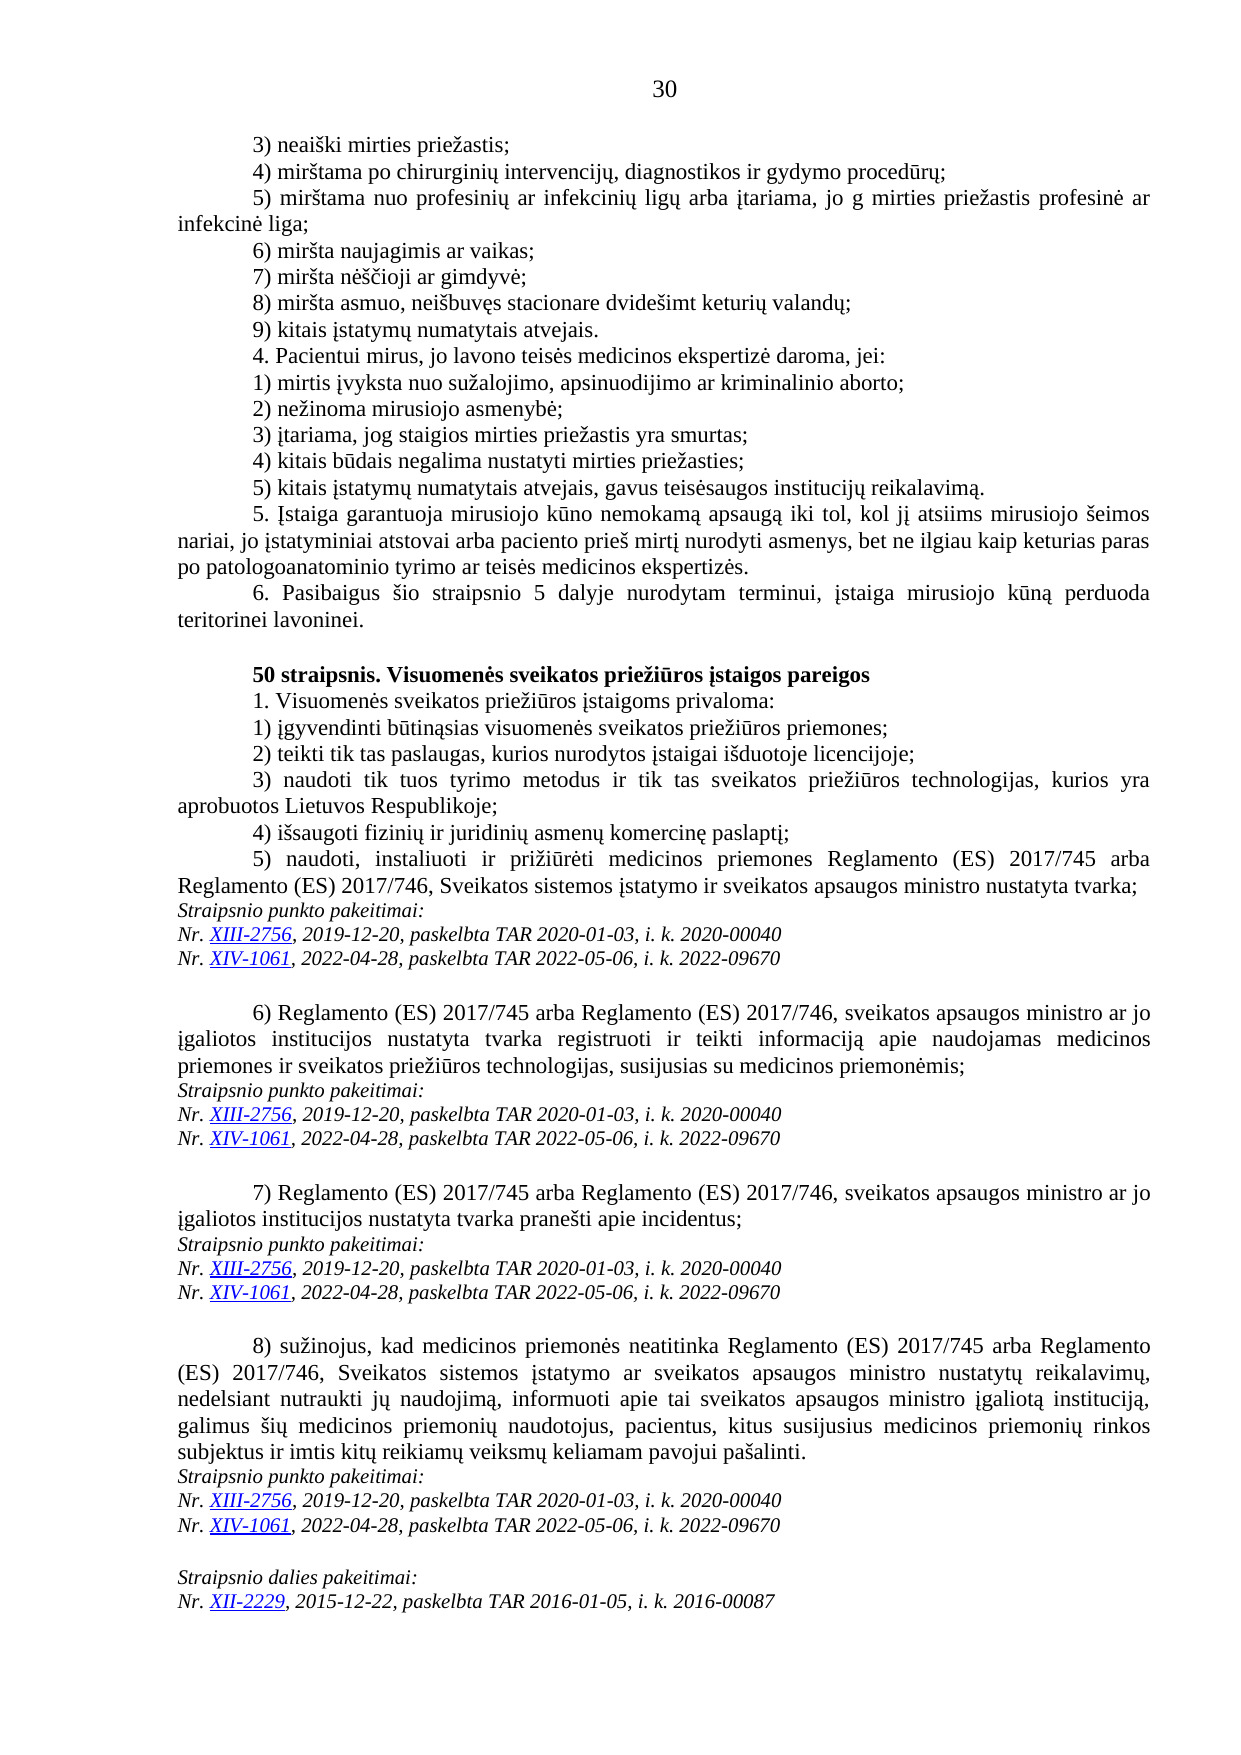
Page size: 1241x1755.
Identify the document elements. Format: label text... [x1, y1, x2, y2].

text 5. Įstaiga garantuoja mirusiojo kūno nemokamą apsaugą iki tol, kol jį atsiims mirusiojo šeimos nariai, jo įstatyminiai atstovai arba paciento prieš mirtį nurodyti asmenys, bet ne ilgiau kaip keturias paras po patologoanatominio tyrimo ar teisės medicinos ekspertizės. [177, 500, 1152, 579]
text 8) miršta asmuo, neišbuvęs stacionare dvidešimt keturių valandų; [177, 289, 1152, 316]
text Nr. XIV-1061, 2022-04-28, paskelbta TAR 2022-05-06, i. k. 2022-09670 [177, 1126, 1152, 1150]
text Nr. XIII-2756, 2019-12-20, paskelbta TAR 2020-01-03, i. k. 2020-00040 [177, 922, 1152, 946]
text 5) mirštama nuo profesinių ar infekcinių ligų arba įtariama, jo g mirties priežastis profesinė ar infekcinė liga; [177, 184, 1152, 237]
text 4. Pacientui mirus, jo lavono teisės medicinos ekspertizė daroma, jei: [177, 342, 1152, 368]
text Straipsnio punkto pakeitimai: [177, 1464, 1152, 1488]
text 2) nežinoma mirusiojo asmenybė; [177, 395, 1152, 421]
text 3) įtariama, jog staigios mirties priežastis yra smurtas; [177, 421, 1152, 448]
text Nr. XIII-2756, 2019-12-20, paskelbta TAR 2020-01-03, i. k. 2020-00040 [177, 1102, 1152, 1126]
text 4) išsaugoti fizinių ir juridinių asmenų komercinę paslaptį; [177, 819, 1152, 845]
text 5) naudoti, instaliuoti ir prižiūrėti medicinos priemones Reglamento (ES) 2017/745 arba Reglamento (ES) 2017/746, Sveikatos sistemos įstatymo ir sveikatos apsaugos ministro nustatyta tvarka; [177, 845, 1152, 898]
text Nr. XIII-2756, 2019-12-20, paskelbta TAR 2020-01-03, i. k. 2020-00040 [177, 1488, 1152, 1512]
text 1) mirtis įvyksta nuo sužalojimo, apsinuodijimo ar kriminalinio aborto; [177, 368, 1152, 395]
text Nr. XIII-2756, 2019-12-20, paskelbta TAR 2020-01-03, i. k. 2020-00040 [177, 1256, 1152, 1280]
text 2) teikti tik tas paslaugas, kurios nurodytos įstaigai išduotoje licencijoje; [177, 740, 1152, 766]
text 50 straipsnis. Visuomenės sveikatos priežiūros įstaigos pareigos [177, 661, 1152, 687]
text 6. Pasibaigus šio straipsnio 5 dalyje nurodytam terminui, įstaiga mirusiojo kūną perduoda teritorinei lavoninei. [177, 579, 1152, 632]
text 1) įgyvendinti būtinąsias visuomenės sveikatos priežiūros priemones; [177, 713, 1152, 740]
text Straipsnio punkto pakeitimai: [177, 1232, 1152, 1256]
text Straipsnio punkto pakeitimai: [177, 898, 1152, 922]
text 4) mirštama po chirurginių intervencijų, diagnostikos ir gydymo procedūrų; [177, 158, 1152, 184]
text 8) sužinojus, kad medicinos priemonės neatitinka Reglamento (ES) 2017/745 arba Reglamento (ES) 2017/746, Sveikatos sistemos įstatymo ar sveikatos apsaugos ministro nustatytų reikalavimų, nedelsiant nutraukti jų naudojimą, informuoti apie tai sveikatos apsaugos ministro įgaliotą instituciją, galimus šių medicinos priemonių naudotojus, pacientus, kitus susijusius medicinos priemonių rinkos subjektus ir imtis kitų reikiamų veiksmų keliamam pavojui pašalinti. [177, 1333, 1152, 1464]
text Straipsnio dalies pakeitimai: [177, 1565, 1152, 1589]
text Nr. XIV-1061, 2022-04-28, paskelbta TAR 2022-05-06, i. k. 2022-09670 [177, 1280, 1152, 1304]
text Nr. XII-2229, 2015-12-22, paskelbta TAR 2016-01-05, i. k. 2016-00087 [177, 1589, 1152, 1613]
text Nr. XIV-1061, 2022-04-28, paskelbta TAR 2022-05-06, i. k. 2022-09670 [177, 1512, 1152, 1537]
text 3) naudoti tik tuos tyrimo metodus ir tik tas sveikatos priežiūros technologijas, kurios yra aprobuotos Lietuvos Respublikoje; [177, 766, 1152, 819]
text 3) neaiški mirties priežastis; [177, 131, 1152, 158]
text 4) kitais būdais negalima nustatyti mirties priežasties; [177, 448, 1152, 474]
text 5) kitais įstatymų numatytais atvejais, gavus teisėsaugos institucijų reikalavimą. [177, 474, 1152, 500]
text Nr. XIV-1061, 2022-04-28, paskelbta TAR 2022-05-06, i. k. 2022-09670 [177, 946, 1152, 970]
text 6) miršta naujagimis ar vaikas; [177, 237, 1152, 263]
text 7) Reglamento (ES) 2017/745 arba Reglamento (ES) 2017/746, sveikatos apsaugos ministro ar jo įgaliotos institucijos nustatyta tvarka pranešti apie incidentus; [177, 1179, 1152, 1232]
text 1. Visuomenės sveikatos priežiūros įstaigoms privaloma: [177, 687, 1152, 713]
text Straipsnio punkto pakeitimai: [177, 1078, 1152, 1102]
text 9) kitais įstatymų numatytais atvejais. [177, 316, 1152, 342]
text 6) Reglamento (ES) 2017/745 arba Reglamento (ES) 2017/746, sveikatos apsaugos ministro ar jo įgaliotos institucijos nustatyta tvarka registruoti ir teikti informaciją apie naudojamas medicinos priemones ir sveikatos priežiūros technologijas, susijusias su medicinos priemonėmis; [177, 999, 1152, 1078]
text 7) miršta nėščioji ar gimdyvė; [177, 263, 1152, 289]
